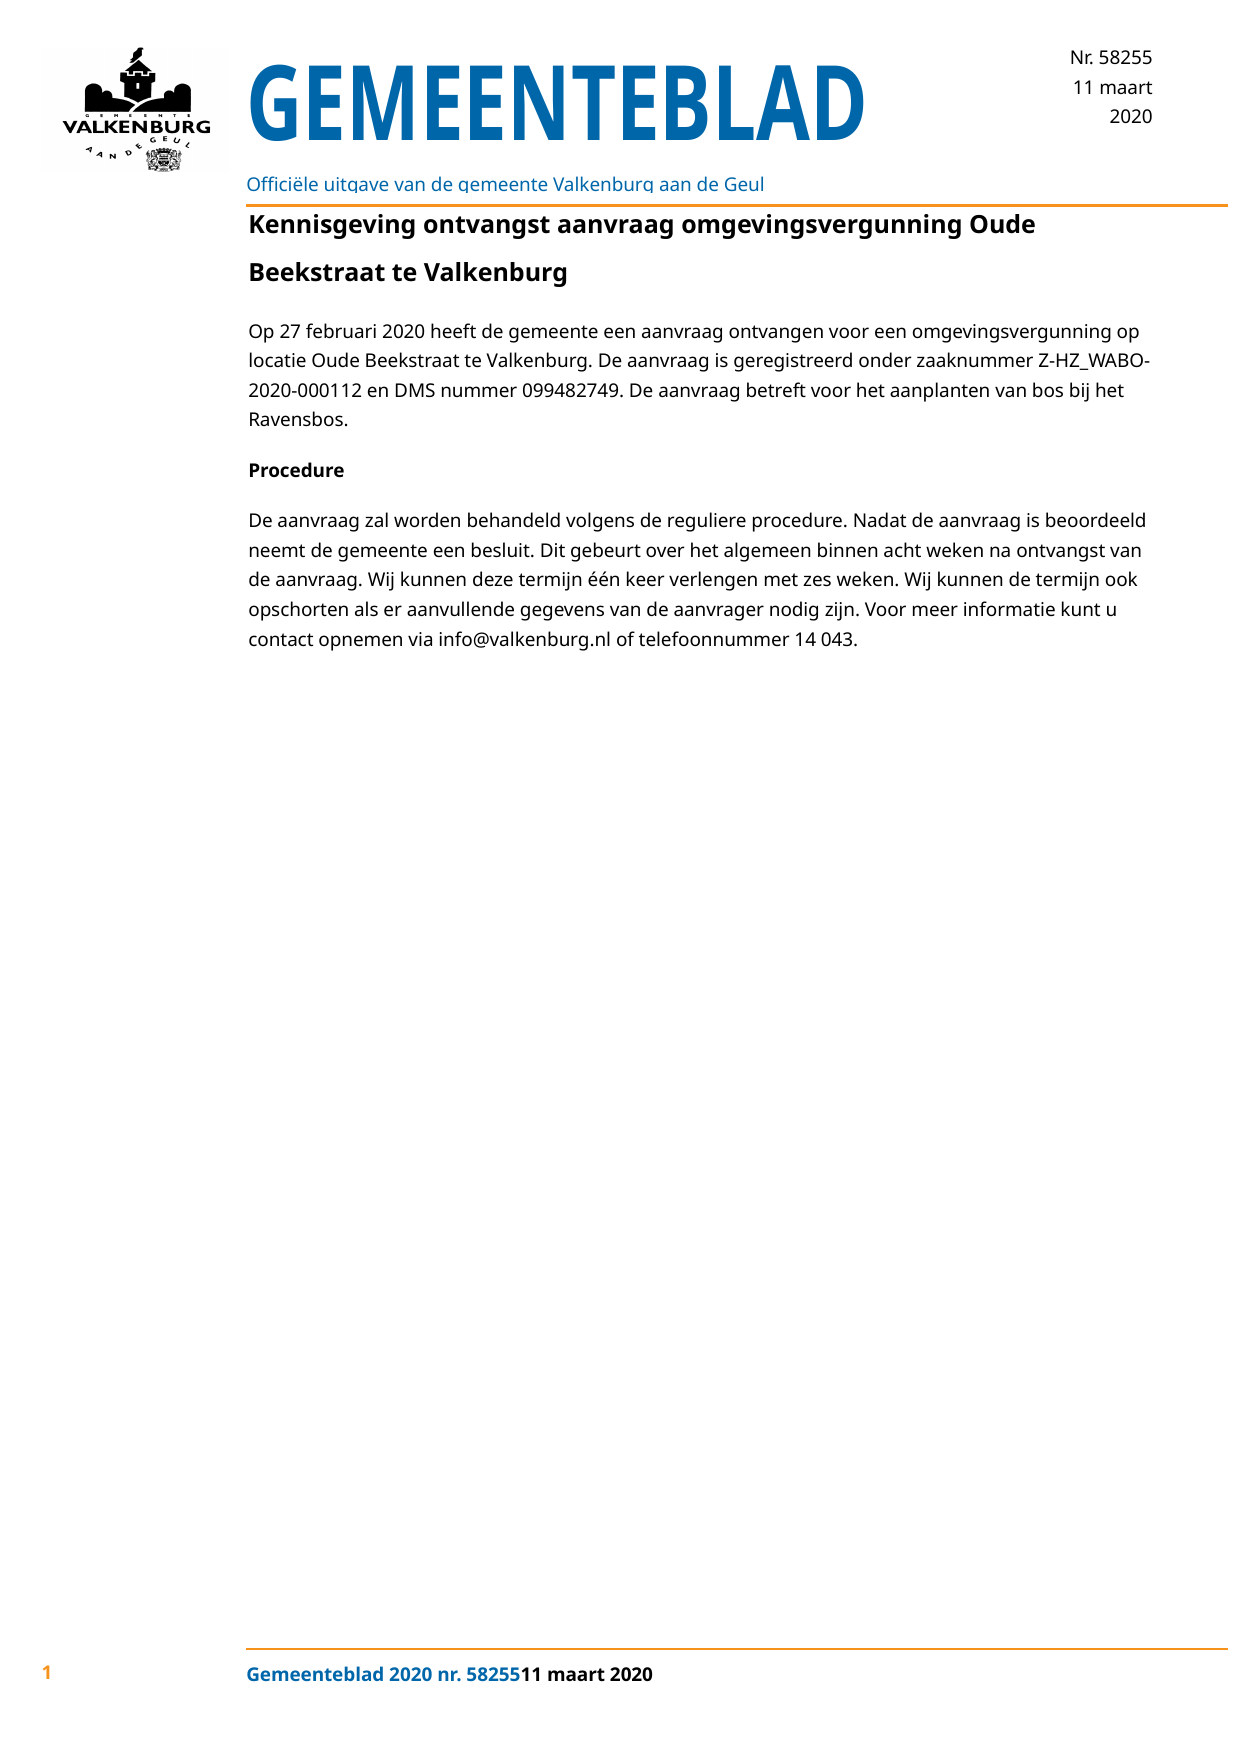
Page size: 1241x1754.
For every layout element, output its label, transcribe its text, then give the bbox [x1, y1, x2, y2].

picture [41, 47, 231, 172]
text Procedure [248, 457, 1152, 483]
text Op 27 februari 2020 heeft de gemeente een aanvraag ontvangen voor een omgevingsvergunning op locatie Oude Beekstraat te Valkenburg. De aanvraag is geregistreerd onder zaaknummer Z-HZ_WABO-2020-000112 en DMS nummer 099482749. De aanvraag betreft voor het aanplanten van bos bij het Ravensbos. [248, 318, 1152, 432]
text Kennisgeving ontvangst aanvraag omgevingsvergunning Oude Beekstraat te Valkenburg [248, 207, 1152, 288]
text De aanvraag zal worden behandeld volgens de reguliere procedure. Nadat de aanvraag is beoordeeld neemt de gemeente een besluit. Dit gebeurt over het algemeen binnen acht weken na ontvangst van de aanvraag. Wij kunnen deze termijn één keer verlengen met zes weken. Wij kunnen de termijn ook opschorten als er aanvullende gegevens van de aanvrager nodig zijn. Voor meer informatie kunt u contact opnemen via info@valkenburg.nl of telefoonnummer 14 043. [248, 507, 1152, 652]
